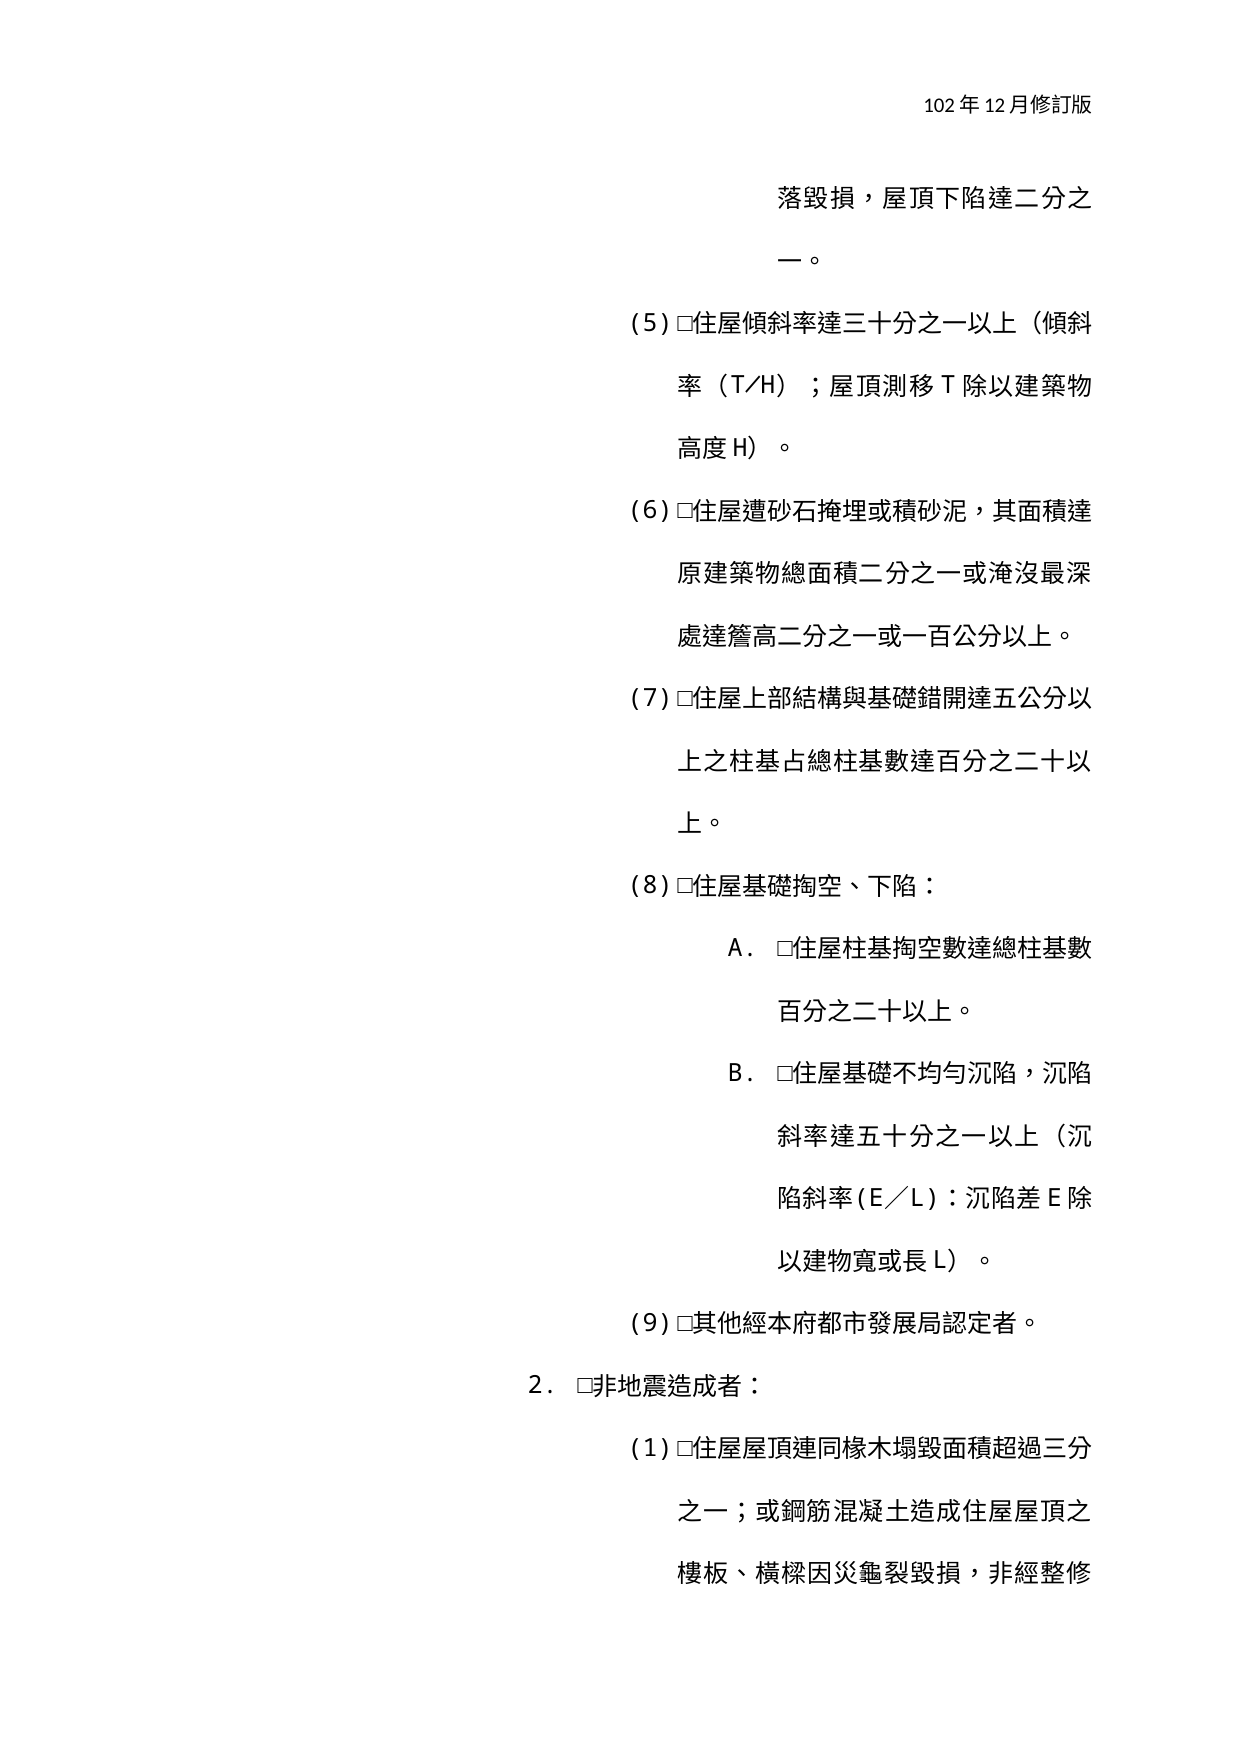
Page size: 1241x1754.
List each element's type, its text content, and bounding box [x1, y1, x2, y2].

list 落毀損，屋頂下陷達二分之一。 [727, 155, 1092, 280]
list □住屋柱基掏空數達總柱基數百分之二十以上。 [727, 905, 1092, 1030]
list □住屋遭砂石掩埋或積砂泥，其面積達原建築物總面積二分之一或淹沒最深處達簷高二分之一或一百公分以上。 [627, 467, 1092, 655]
list □非地震造成者： [527, 1342, 1092, 1405]
list □住屋傾斜率達三十分之一以上（傾斜率（T╱H）；屋頂測移T除以建築物高度H）。 [627, 280, 1092, 467]
list □其他經本府都市發展局認定者。 [627, 1280, 1092, 1342]
list □住屋基礎掏空、下陷： [627, 842, 1092, 905]
list □住屋上部結構與基礎錯開達五公分以上之柱基占總柱基數達百分之二十以上。 [627, 655, 1092, 842]
list □住屋基礎不均勻沉陷，沉陷斜率達五十分之一以上（沉陷斜率(E／L)：沉陷差E除以建物寬或長L）。 [727, 1030, 1092, 1280]
list □住屋屋頂連同椽木塌毀面積超過三分之一；或鋼筋混凝土造成住屋屋頂之樓板、橫樑因災龜裂毀損，非經整修 [627, 1405, 1092, 1592]
